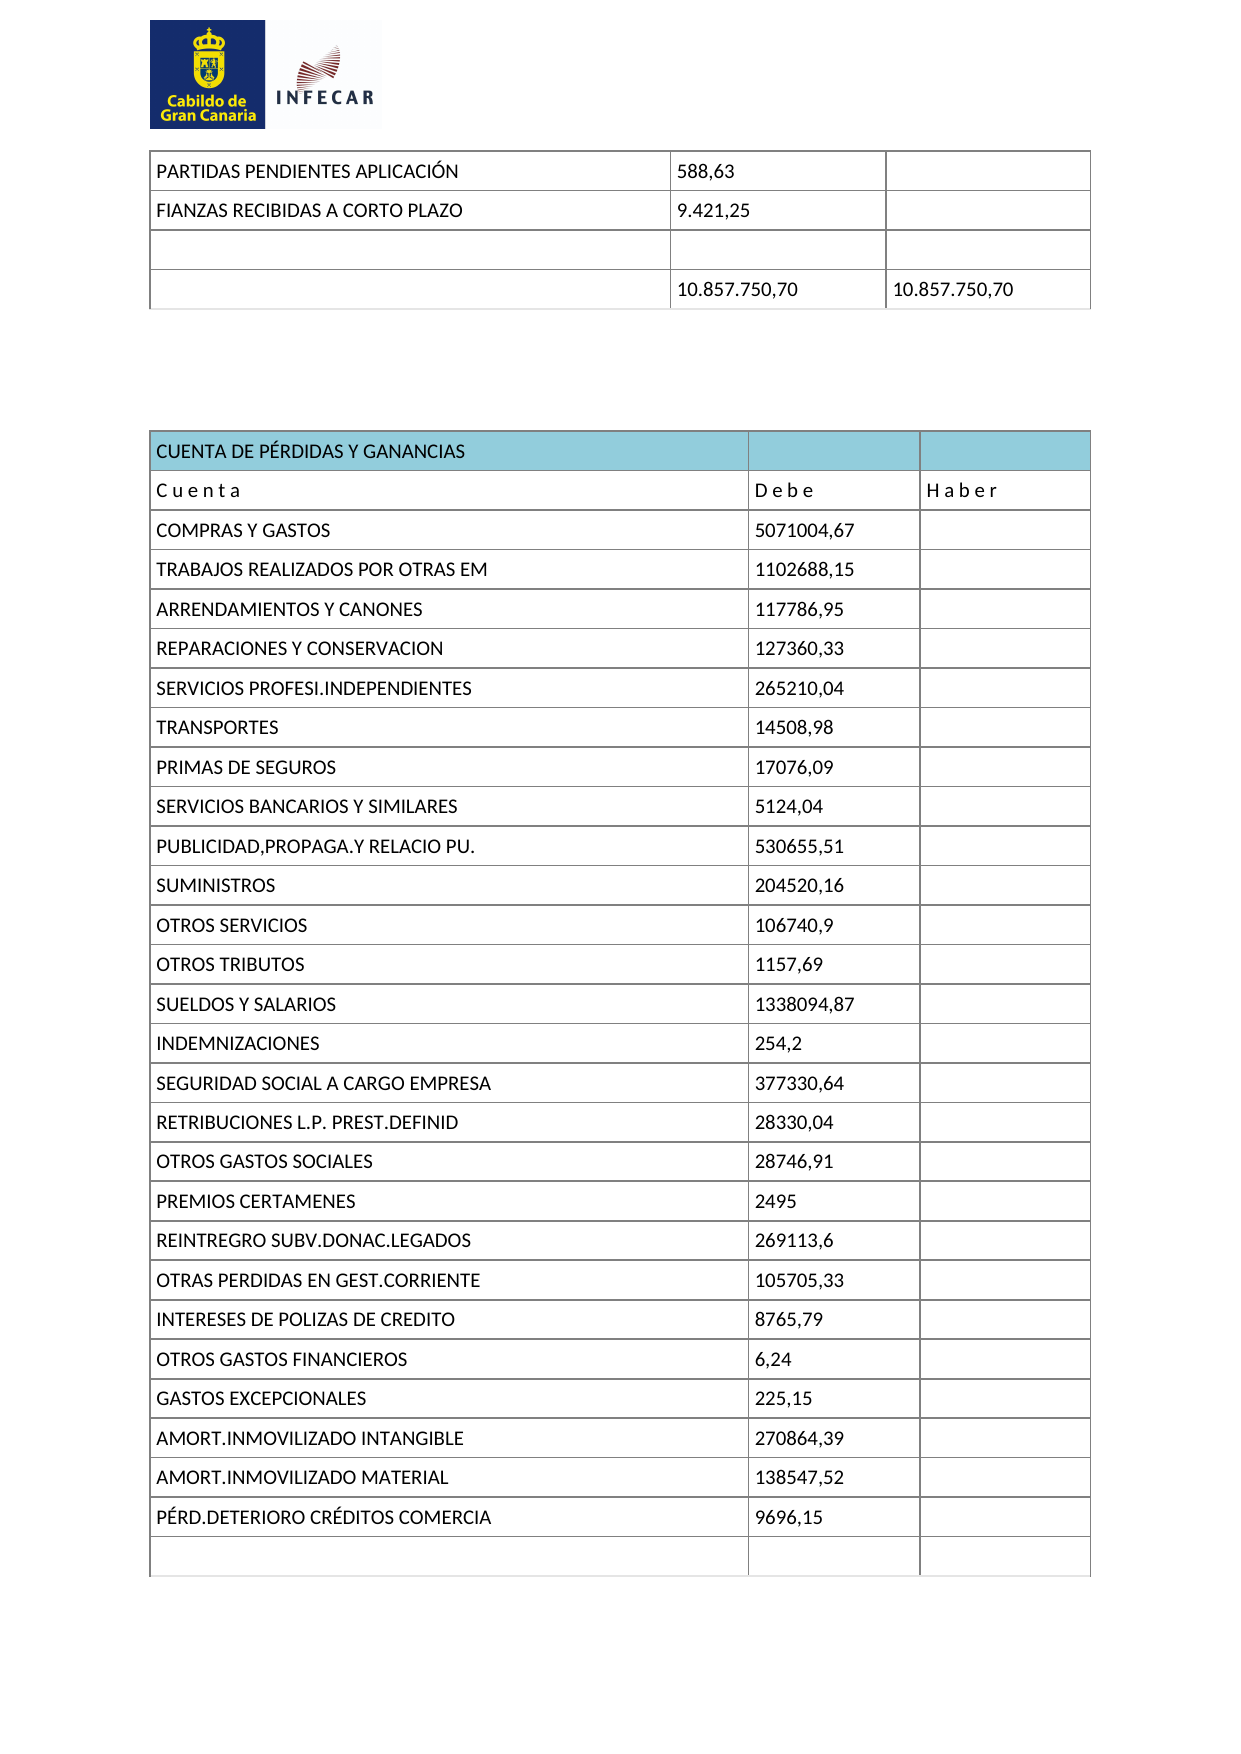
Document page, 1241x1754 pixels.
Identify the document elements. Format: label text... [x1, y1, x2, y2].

table_cell SUELDOS Y SALARIOS [151, 985, 748, 1022]
table_cell 2495 [749, 1182, 919, 1220]
table_cell TRABAJOS REALIZADOS POR OTRAS EM [151, 550, 748, 588]
table_cell PARTIDAS PENDIENTES APLICACIÓN [151, 152, 670, 189]
table_cell 5124,04 [749, 787, 919, 825]
table_cell [921, 945, 1090, 983]
table_cell 265210,04 [749, 669, 919, 707]
table_cell [921, 590, 1090, 628]
table_cell C u e n t a [151, 471, 748, 509]
table_cell OTROS SERVICIOS [151, 906, 748, 943]
table_cell TRANSPORTES [151, 708, 748, 746]
table_cell 530655,51 [749, 827, 919, 864]
table_cell [887, 152, 1090, 189]
table_cell REPARACIONES Y CONSERVACION [151, 629, 748, 667]
table_cell [921, 1458, 1090, 1496]
table_cell COMPRAS Y GASTOS [151, 511, 748, 549]
table_cell 127360,33 [749, 629, 919, 667]
table_cell 14508,98 [749, 708, 919, 746]
table_cell SERVICIOS BANCARIOS Y SIMILARES [151, 787, 748, 825]
table_cell 225,15 [749, 1380, 919, 1417]
table_cell GASTOS EXCEPCIONALES [151, 1380, 748, 1417]
table_cell 17076,09 [749, 748, 919, 786]
table_cell [151, 1537, 748, 1575]
table_cell [921, 550, 1090, 588]
table_cell [921, 629, 1090, 667]
table_cell 5071004,67 [749, 511, 919, 549]
table_cell [921, 669, 1090, 707]
table_cell AMORT.INMOVILIZADO INTANGIBLE [151, 1419, 748, 1457]
table_cell [921, 1182, 1090, 1220]
table_cell [921, 1024, 1090, 1062]
table_cell [921, 1301, 1090, 1338]
table_cell 588,63 [671, 152, 885, 189]
table_cell [921, 1419, 1090, 1457]
table_cell [921, 1380, 1090, 1417]
table_cell PREMIOS CERTAMENES [151, 1182, 748, 1220]
table_header [921, 432, 1090, 470]
table_cell 204520,16 [749, 866, 919, 904]
table_cell H a b e r [921, 471, 1090, 509]
table_cell [671, 231, 885, 268]
table_cell INDEMNIZACIONES [151, 1024, 748, 1062]
table_cell SEGURIDAD SOCIAL A CARGO EMPRESA [151, 1064, 748, 1101]
table_cell OTROS GASTOS SOCIALES [151, 1143, 748, 1180]
table_cell [921, 1340, 1090, 1378]
table_cell 28330,04 [749, 1103, 919, 1141]
table_cell 9.421,25 [671, 191, 885, 229]
table_cell [887, 231, 1090, 268]
table_cell 270864,39 [749, 1419, 919, 1457]
table_cell [921, 827, 1090, 864]
table_cell [921, 866, 1090, 904]
table_cell [921, 985, 1090, 1022]
table_cell OTROS TRIBUTOS [151, 945, 748, 983]
table_cell 6,24 [749, 1340, 919, 1378]
table_cell [921, 1222, 1090, 1259]
table_cell 269113,6 [749, 1222, 919, 1259]
table_cell [887, 191, 1090, 229]
table_header [749, 432, 919, 470]
table_cell [921, 1537, 1090, 1575]
table_cell [151, 231, 670, 268]
table_cell [921, 511, 1090, 549]
table_cell REINTREGRO SUBV.DONAC.LEGADOS [151, 1222, 748, 1259]
table_cell 117786,95 [749, 590, 919, 628]
table_cell [921, 787, 1090, 825]
table_cell 10.857.750,70 [887, 270, 1090, 308]
table_cell 1338094,87 [749, 985, 919, 1022]
table_cell [921, 708, 1090, 746]
table_cell [749, 1537, 919, 1575]
table_cell D e b e [749, 471, 919, 509]
table_cell [921, 1143, 1090, 1180]
table_cell 1102688,15 [749, 550, 919, 588]
table_cell 10.857.750,70 [671, 270, 885, 308]
table_cell [921, 906, 1090, 943]
table_cell SERVICIOS PROFESI.INDEPENDIENTES [151, 669, 748, 707]
table_cell 1157,69 [749, 945, 919, 983]
table_cell [921, 748, 1090, 786]
table_cell 9696,15 [749, 1498, 919, 1536]
table_cell 106740,9 [749, 906, 919, 943]
table_cell FIANZAS RECIBIDAS A CORTO PLAZO [151, 191, 670, 229]
picture [150, 20, 382, 129]
table_cell [921, 1064, 1090, 1101]
table_cell ARRENDAMIENTOS Y CANONES [151, 590, 748, 628]
table_cell [921, 1498, 1090, 1536]
table_cell INTERESES DE POLIZAS DE CREDITO [151, 1301, 748, 1338]
table_cell PRIMAS DE SEGUROS [151, 748, 748, 786]
table_cell AMORT.INMOVILIZADO MATERIAL [151, 1458, 748, 1496]
table_cell 8765,79 [749, 1301, 919, 1338]
table_cell 138547,52 [749, 1458, 919, 1496]
table_cell 28746,91 [749, 1143, 919, 1180]
table_cell PUBLICIDAD,PROPAGA.Y RELACIO PU. [151, 827, 748, 864]
table_cell [921, 1103, 1090, 1141]
table_cell 377330,64 [749, 1064, 919, 1101]
table_cell SUMINISTROS [151, 866, 748, 904]
table_cell OTRAS PERDIDAS EN GEST.CORRIENTE [151, 1261, 748, 1299]
table_cell PÉRD.DETERIORO CRÉDITOS COMERCIA [151, 1498, 748, 1536]
table_cell RETRIBUCIONES L.P. PREST.DEFINID [151, 1103, 748, 1141]
table_cell 105705,33 [749, 1261, 919, 1299]
table_cell 254,2 [749, 1024, 919, 1062]
table_cell OTROS GASTOS FINANCIEROS [151, 1340, 748, 1378]
table_cell [151, 270, 670, 308]
table_header CUENTA DE PÉRDIDAS Y GANANCIAS [151, 432, 748, 470]
table_cell [921, 1261, 1090, 1299]
